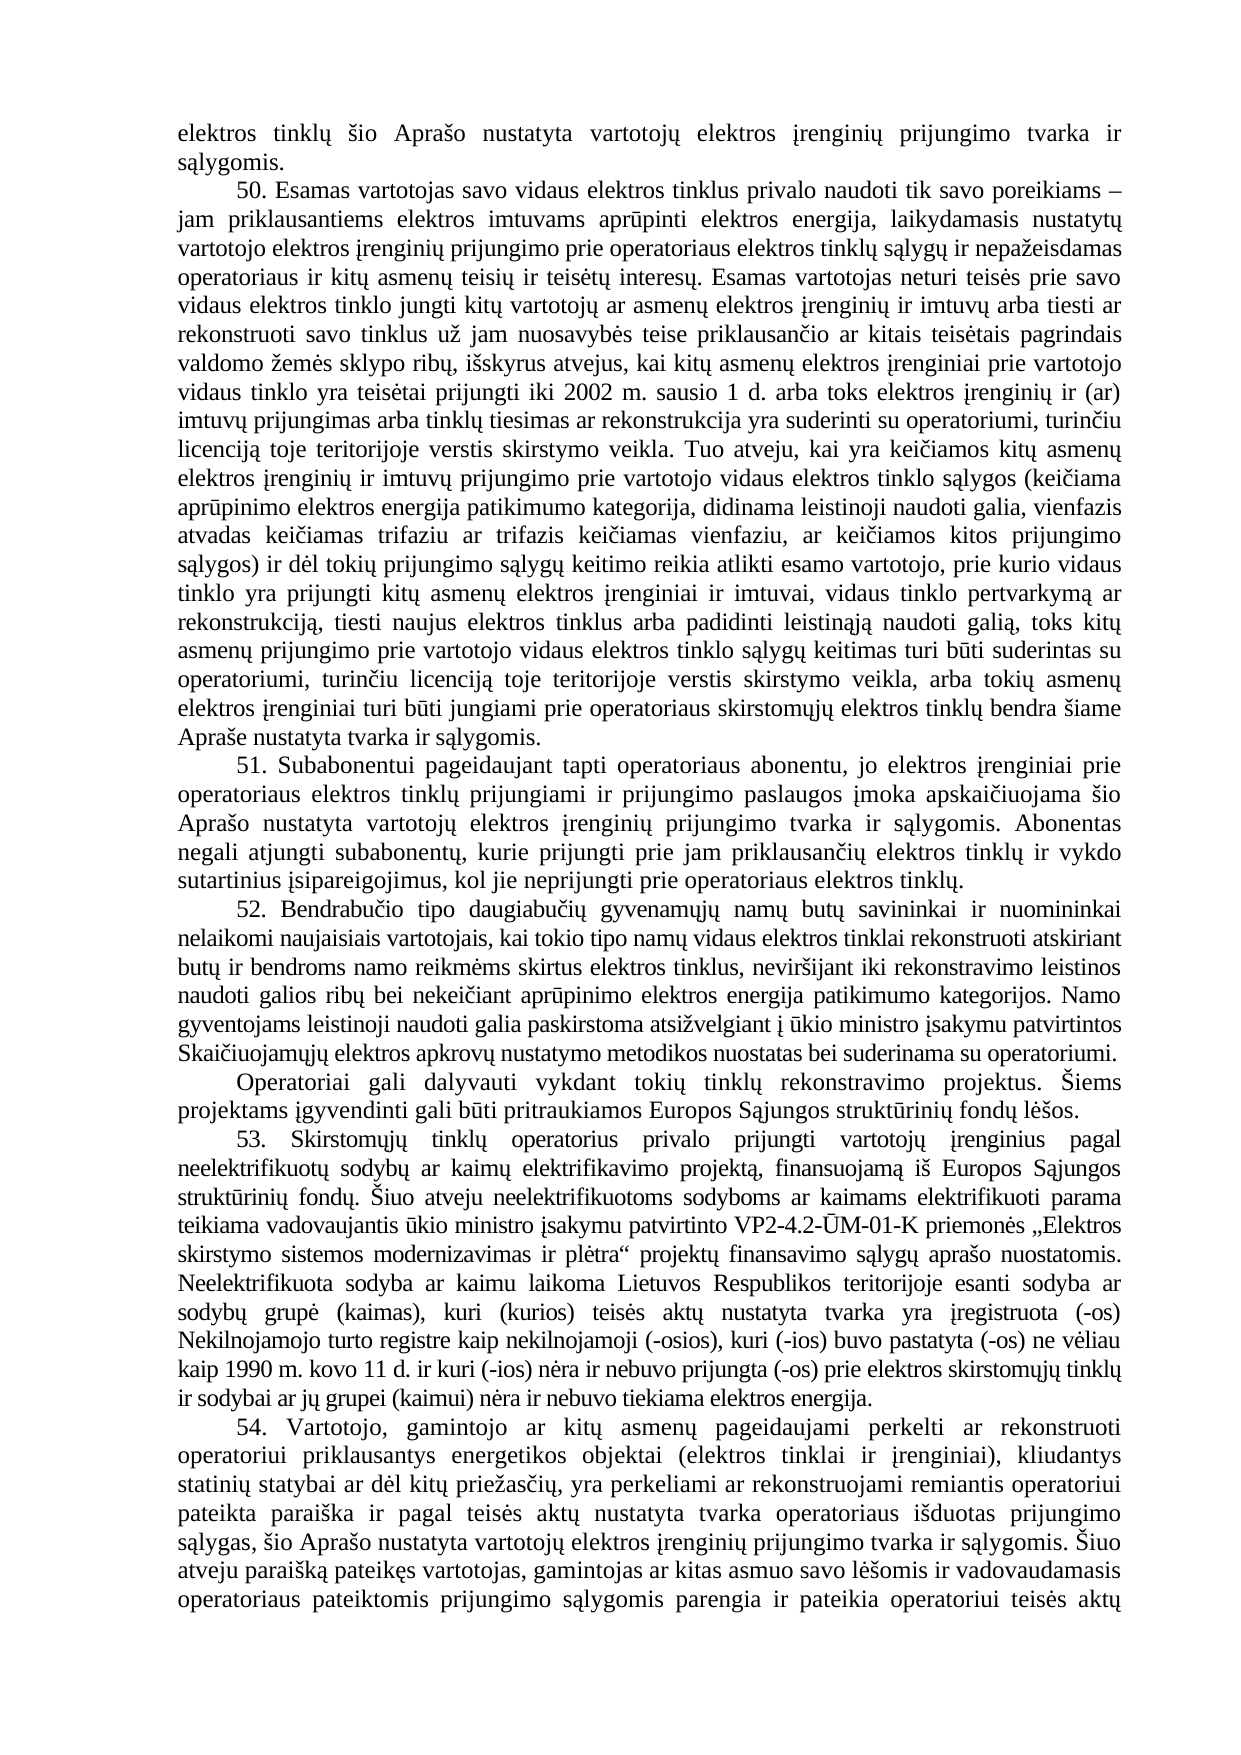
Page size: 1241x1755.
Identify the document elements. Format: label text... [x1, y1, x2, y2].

text 52. Bendrabučio tipo daugiabučių gyvenamųjų namų butų savininkai ir nuomininkai nelaikomi naujaisiais vartotojais, kai tokio tipo namų vidaus elektros tinklai rekonstruoti atskiriant butų ir bendroms namo reikmėms skirtus elektros tinklus, neviršijant iki rekonstravimo leistinos naudoti galios ribų bei nekeičiant aprūpinimo elektros energija patikimumo kategorijos. Namo gyventojams leistinoji naudoti galia paskirstoma atsižvelgiant į ūkio ministro įsakymu patvirtintos Skaičiuojamųjų elektros apkrovų nustatymo metodikos nuostatas bei suderinama su operatoriumi. [177, 894, 1122, 1067]
text elektros tinklų šio Aprašo nustatyta vartotojų elektros įrenginių prijungimo tvarka ir sąlygomis. [177, 118, 1122, 176]
text 53. Skirstomųjų tinklų operatorius privalo prijungti vartotojų įrenginius pagal neelektrifikuotų sodybų ar kaimų elektrifikavimo projektą, finansuojamą iš Europos Sąjungos struktūrinių fondų. Šiuo atveju neelektrifikuotoms sodyboms ar kaimams elektrifikuoti parama teikiama vadovaujantis ūkio ministro įsakymu patvirtinto VP2-4.2-ŪM-01-K priemonės „Elektros skirstymo sistemos modernizavimas ir plėtra“ projektų finansavimo sąlygų aprašo nuostatomis. Neelektrifikuota sodyba ar kaimu laikoma Lietuvos Respublikos teritorijoje esanti sodyba ar sodybų grupė (kaimas), kuri (kurios) teisės aktų nustatyta tvarka yra įregistruota (-os) Nekilnojamojo turto registre kaip nekilnojamoji (-osios), kuri (-ios) buvo pastatyta (-os) ne vėliau kaip 1990 m. kovo 11 d. ir kuri (-ios) nėra ir nebuvo prijungta (-os) prie elektros skirstomųjų tinklų ir sodybai ar jų grupei (kaimui) nėra ir nebuvo tiekiama elektros energija. [177, 1124, 1122, 1412]
text 54. Vartotojo, gamintojo ar kitų asmenų pageidaujami perkelti ar rekonstruoti operatoriui priklausantys energetikos objektai (elektros tinklai ir įrenginiai), kliudantys statinių statybai ar dėl kitų priežasčių, yra perkeliami ar rekonstruojami remiantis operatoriui pateikta paraiška ir pagal teisės aktų nustatyta tvarka operatoriaus išduotas prijungimo sąlygas, šio Aprašo nustatyta vartotojų elektros įrenginių prijungimo tvarka ir sąlygomis. Šiuo atveju paraišką pateikęs vartotojas, gamintojas ar kitas asmuo savo lėšomis ir vadovaudamasis operatoriaus pateiktomis prijungimo sąlygomis parengia ir pateikia operatoriui teisės aktų [177, 1412, 1122, 1613]
text 51. Subabonentui pageidaujant tapti operatoriaus abonentu, jo elektros įrenginiai prie operatoriaus elektros tinklų prijungiami ir prijungimo paslaugos įmoka apskaičiuojama šio Aprašo nustatyta vartotojų elektros įrenginių prijungimo tvarka ir sąlygomis. Abonentas negali atjungti subabonentų, kurie prijungti prie jam priklausančių elektros tinklų ir vykdo sutartinius įsipareigojimus, kol jie neprijungti prie operatoriaus elektros tinklų. [177, 751, 1122, 894]
text 50. Esamas vartotojas savo vidaus elektros tinklus privalo naudoti tik savo poreikiams – jam priklausantiems elektros imtuvams aprūpinti elektros energija, laikydamasis nustatytų vartotojo elektros įrenginių prijungimo prie operatoriaus elektros tinklų sąlygų ir nepažeisdamas operatoriaus ir kitų asmenų teisių ir teisėtų interesų. Esamas vartotojas neturi teisės prie savo vidaus elektros tinklo jungti kitų vartotojų ar asmenų elektros įrenginių ir imtuvų arba tiesti ar rekonstruoti savo tinklus už jam nuosavybės teise priklausančio ar kitais teisėtais pagrindais valdomo žemės sklypo ribų, išskyrus atvejus, kai kitų asmenų elektros įrenginiai prie vartotojo vidaus tinklo yra teisėtai prijungti iki 2002 m. sausio 1 d. arba toks elektros įrenginių ir (ar) imtuvų prijungimas arba tinklų tiesimas ar rekonstrukcija yra suderinti su operatoriumi, turinčiu licenciją toje teritorijoje verstis skirstymo veikla. Tuo atveju, kai yra keičiamos kitų asmenų elektros įrenginių ir imtuvų prijungimo prie vartotojo vidaus elektros tinklo sąlygos (keičiama aprūpinimo elektros energija patikimumo kategorija, didinama leistinoji naudoti galia, vienfazis atvadas keičiamas trifaziu ar trifazis keičiamas vienfaziu, ar keičiamos kitos prijungimo sąlygos) ir dėl tokių prijungimo sąlygų keitimo reikia atlikti esamo vartotojo, prie kurio vidaus tinklo yra prijungti kitų asmenų elektros įrenginiai ir imtuvai, vidaus tinklo pertvarkymą ar rekonstrukciją, tiesti naujus elektros tinklus arba padidinti leistinąją naudoti galią, toks kitų asmenų prijungimo prie vartotojo vidaus elektros tinklo sąlygų keitimas turi būti suderintas su operatoriumi, turinčiu licenciją toje teritorijoje verstis skirstymo veikla, arba tokių asmenų elektros įrenginiai turi būti jungiami prie operatoriaus skirstomųjų elektros tinklų bendra šiame Apraše nustatyta tvarka ir sąlygomis. [177, 176, 1122, 751]
text Operatoriai gali dalyvauti vykdant tokių tinklų rekonstravimo projektus. Šiems projektams įgyvendinti gali būti pritraukiamos Europos Sąjungos struktūrinių fondų lėšos. [177, 1067, 1122, 1124]
